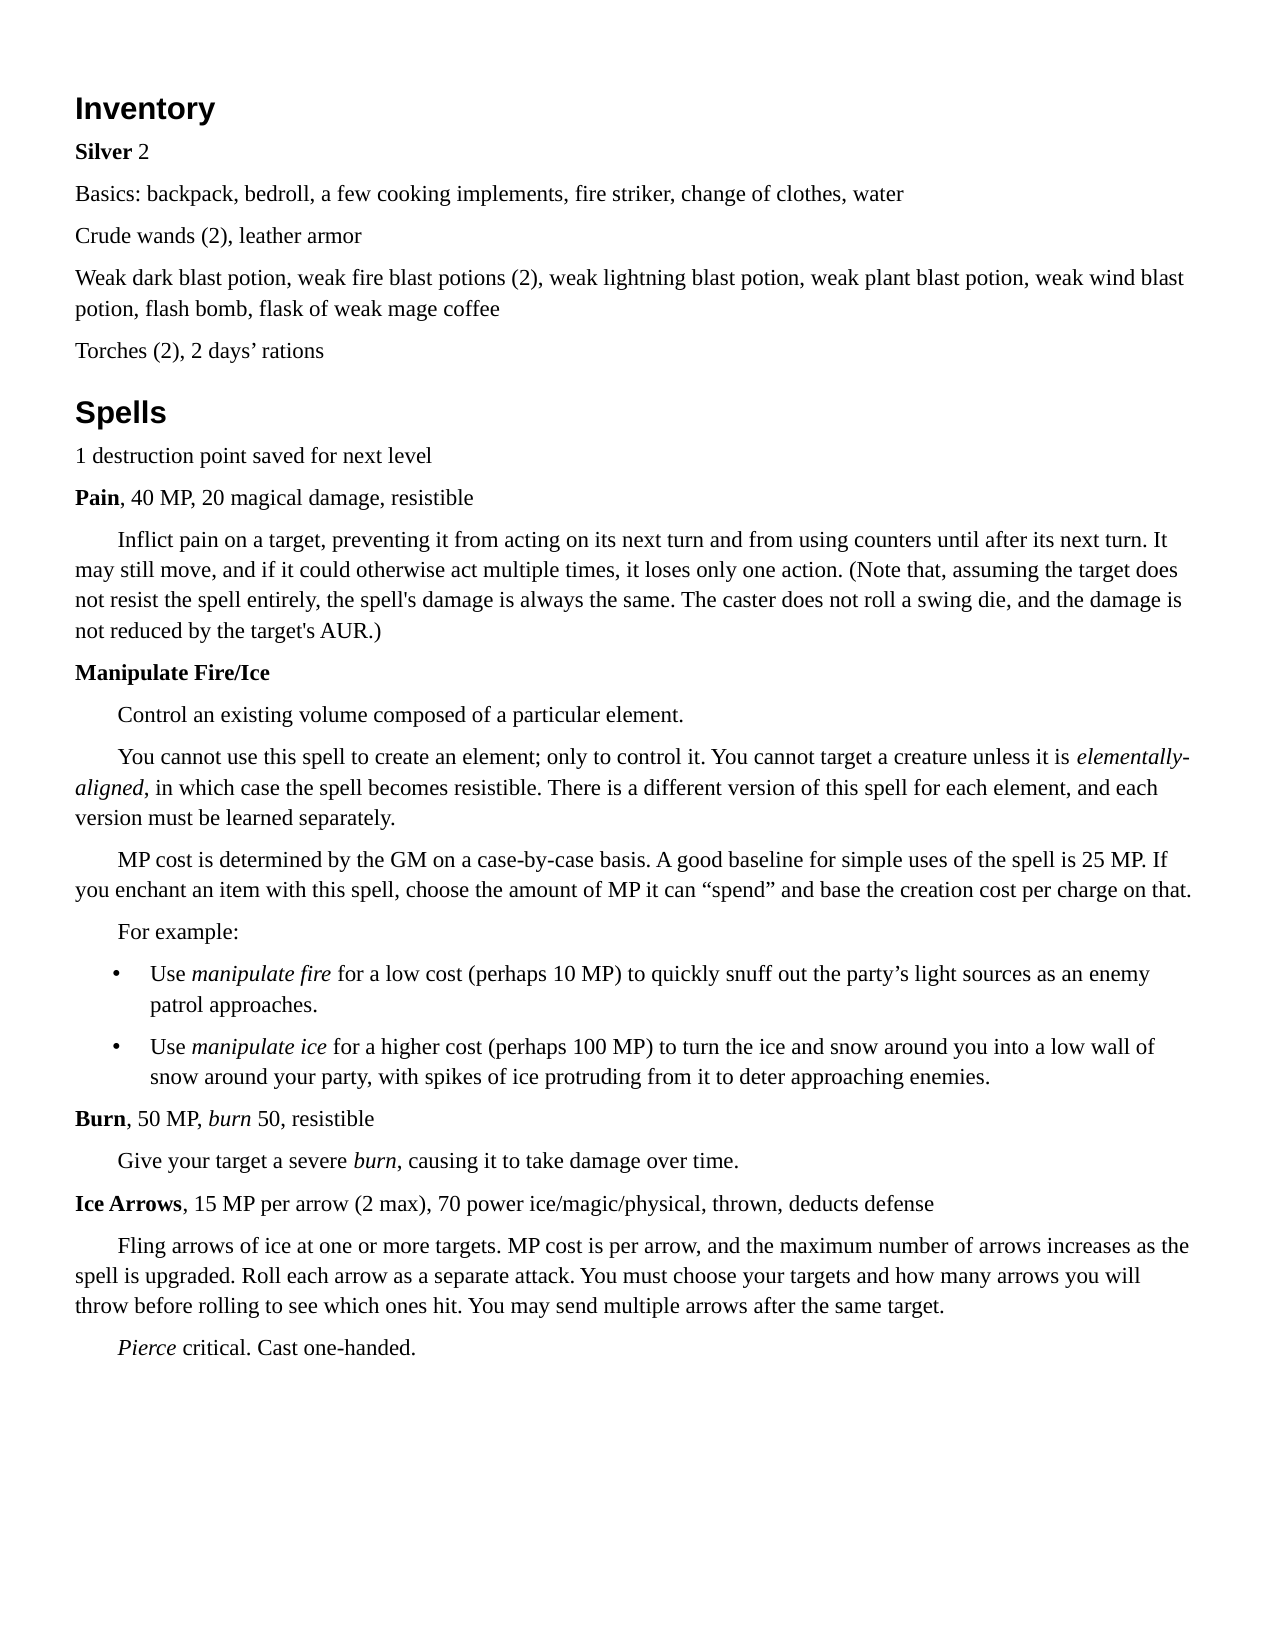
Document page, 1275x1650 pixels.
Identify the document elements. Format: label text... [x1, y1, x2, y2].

text Burn, 50 MP, burn 50, resistible [75, 1105, 1200, 1132]
text 1 destruction point saved for next level [75, 442, 1200, 468]
list Use manipulate fire for a low cost (perhaps 10 MP) to quickly snuff out the party’s light sources as an enemy patrol approaches. [112, 961, 1200, 1017]
subtitle Inventory [75, 90, 1200, 126]
text Basics: backpack, bedroll, a few cooking implements, fire striker, change of clothes, water [75, 180, 1200, 206]
text Silver 2 [75, 138, 1200, 164]
text Torches (2), 2 days’ rations [75, 337, 1200, 363]
text Ice Arrows, 15 MP per arrow (2 max), 70 power ice/magic/physical, thrown, deducts defense [75, 1190, 1200, 1216]
subtitle Spells [75, 394, 1200, 430]
text Crude wands (2), leather armor [75, 222, 1200, 248]
list Use manipulate ice for a higher cost (perhaps 100 MP) to turn the ice and snow around you into a low wall of snow around your party, with spikes of ice protruding from it to deter approaching enemies. [112, 1033, 1200, 1089]
text For example: [75, 918, 1200, 945]
text Pain, 40 MP, 20 magical damage, resistible [75, 484, 1200, 510]
text You cannot use this spell to create an element; only to control it. You cannot target a creature unless it is elementally-aligned, in which case the spell becomes resistible. There is a different version of this spell for each element, and each version must be learned separately. [75, 743, 1200, 830]
text Manipulate Fire/Ice [75, 659, 1200, 685]
text Inflict pain on a target, preventing it from acting on its next turn and from using counters until after its next turn. It may still move, and if it could otherwise act multiple times, it loses only one action. (Note that, assuming the target does not resist the spell entirely, the spell's damage is always the same. The caster does not roll a swing die, and the damage is not reduced by the target's AUR.) [75, 526, 1200, 643]
text Pierce critical. Cast one-handed. [75, 1334, 1200, 1361]
text Fling arrows of ice at one or more targets. MP cost is per arrow, and the maximum number of arrows increases as the spell is upgraded. Roll each arrow as a separate attack. You must choose your targets and how many arrows you will throw before rolling to see which ones hit. You may send multiple arrows after the same target. [75, 1232, 1200, 1319]
text Control an existing volume composed of a particular element. [75, 701, 1200, 727]
text Give your target a severe burn, causing it to take damage over time. [75, 1147, 1200, 1174]
text MP cost is determined by the GM on a case-by-case basis. A good baseline for simple uses of the spell is 25 MP. If you enchant an item with this spell, choose the amount of MP it can “spend” and base the creation cost per charge on that. [75, 846, 1200, 902]
text Weak dark blast potion, weak fire blast potions (2), weak lightning blast potion, weak plant blast potion, weak wind blast potion, flash bomb, flask of weak mage coffee [75, 264, 1200, 321]
